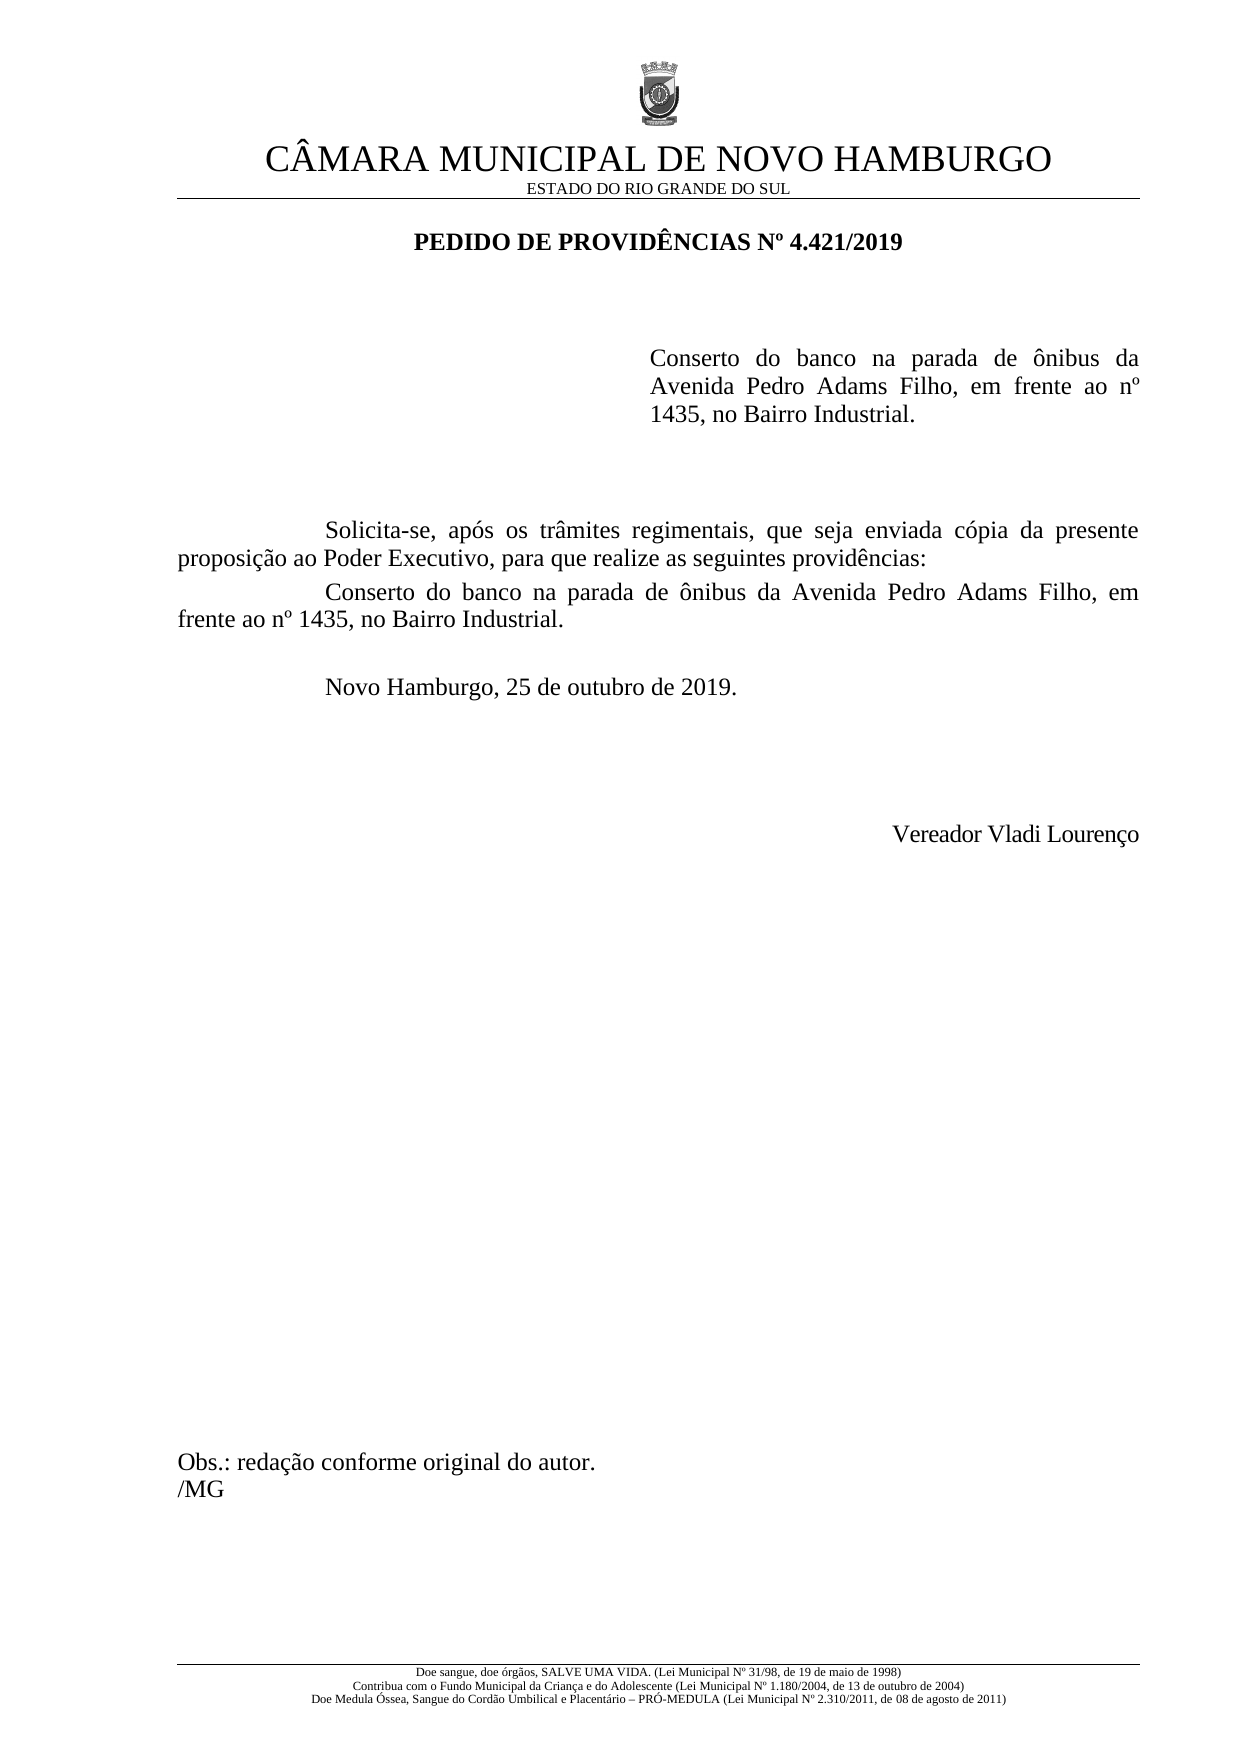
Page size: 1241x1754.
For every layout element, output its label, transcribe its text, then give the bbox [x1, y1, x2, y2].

text Conserto do banco na parada de ônibus da Avenida Pedro Adams Filho, em frente ao nº 1435, no Bairro Industrial. [649, 344, 1140, 428]
text Obs.: redação conforme original do autor. [177, 1448, 1140, 1476]
text PEDIDO DE PROVIDÊNCIAS Nº 4.421/2019 [177, 228, 1140, 256]
text Vereador Vladi Lourenço [177, 821, 1140, 848]
text /MG [177, 1476, 1140, 1503]
text Conserto do banco na parada de ônibus da Avenida Pedro Adams Filho, em frente ao nº 1435, no Bairro Industrial. [177, 578, 1140, 633]
text Solicita-se, após os trâmites regimentais, que seja enviada cópia da presente proposição ao Poder Executivo, para que realize as seguintes providências: [177, 516, 1140, 572]
text Novo Hamburgo, 25 de outubro de 2019. [177, 673, 1140, 700]
